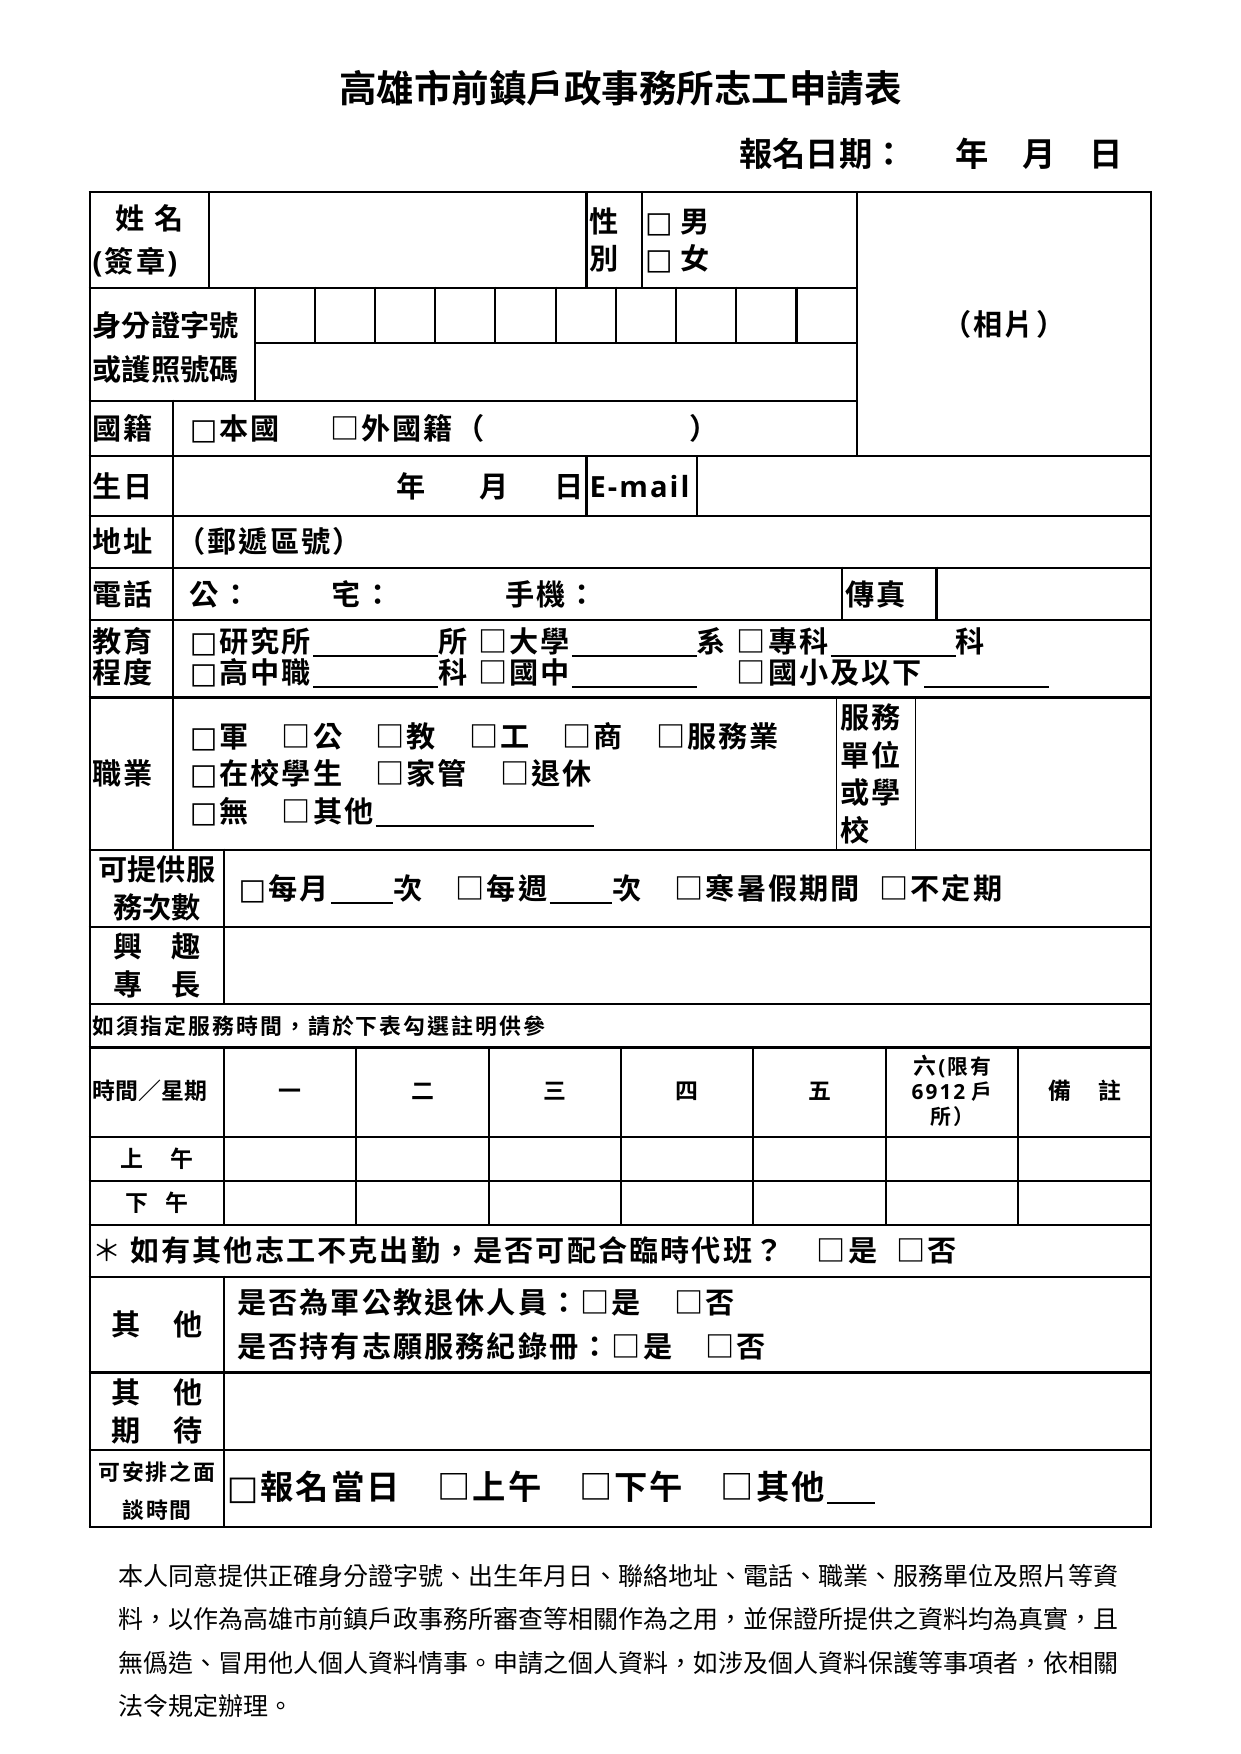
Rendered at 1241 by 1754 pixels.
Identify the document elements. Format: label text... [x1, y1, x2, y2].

table_cell 如有其他志工不克出勤，是否可配合臨時代班？ □是 □否 [91, 1226, 1150, 1276]
table_cell 身分證字號 或護照號碼 [91, 289, 254, 399]
table_cell 可提供服務次數 [91, 851, 223, 926]
table_header 性別 [588, 193, 641, 287]
text 報名日期： 年 月 日 [118, 128, 1122, 176]
table_cell 傳真 [843, 569, 935, 619]
table_cell □研究所 所 □大學 系 □專科 科 □高中職 科 □國中 □國小及以下 [174, 621, 1150, 696]
table_cell 如須指定服務時間，請於下表勾選註明供參 [91, 1005, 1150, 1046]
table_cell [1019, 1138, 1150, 1180]
text 高雄市前鎮戶政事務所志工申請表 [118, 59, 1122, 113]
table_cell 一 [225, 1049, 355, 1136]
table_cell [557, 289, 615, 342]
table_cell 職業 [91, 699, 172, 848]
text 本人同意提供正確身分證字號、出生年月日、聯絡地址、電話、職業、服務單位及照片等資料，以作為高雄市前鎮戶政事務所審查等相關作為之用，並保證所提供之資料均為真實，且無僞造、冒用他人個人資料情事。申請之個人資料，如涉及個人資料保護等事項者，依相關法令規定辦理。 [118, 1556, 1122, 1723]
table_cell 其 他 [91, 1278, 223, 1371]
table_cell 教育 程度 [91, 621, 172, 696]
table_header [210, 193, 585, 287]
table_cell [225, 1374, 1150, 1448]
table_cell （郵遞區號） [174, 517, 1150, 567]
table_cell [798, 289, 856, 342]
table_cell 生日 [91, 457, 172, 514]
table_cell 六(限有6912戶所） [887, 1049, 1017, 1136]
table_cell [887, 1138, 1017, 1180]
table_cell [490, 1182, 620, 1223]
table_cell [436, 289, 494, 342]
table_header （相片） [858, 193, 1150, 455]
table_cell E-mail [588, 457, 696, 514]
table_cell [357, 1182, 488, 1223]
table_header □ 男 □ 女 [643, 193, 856, 287]
table_cell 上 午 [91, 1138, 223, 1180]
table_cell 年 月 日 [174, 457, 585, 514]
table_cell [357, 1138, 488, 1180]
table_cell [698, 457, 1150, 514]
table_cell 國籍 [91, 402, 172, 455]
table_cell 五 [754, 1049, 885, 1136]
table_cell [737, 289, 795, 342]
table_cell 服務單位或學校 [837, 699, 915, 848]
table_cell [754, 1182, 885, 1223]
table_cell [887, 1182, 1017, 1223]
table_cell □本國 □外國籍（ ） [174, 402, 856, 455]
table_cell [916, 699, 1150, 848]
table_cell [490, 1138, 620, 1180]
table_cell [754, 1138, 885, 1180]
table_cell 備 註 [1019, 1049, 1150, 1136]
table_cell 其 他 期 待 [91, 1374, 223, 1448]
table_cell [622, 1138, 752, 1180]
table_cell 下 午 [91, 1182, 223, 1223]
table_cell □報名當日 □上午 □下午 □其他 [225, 1451, 1150, 1526]
table_cell □軍 □公 □教 □工 □商 □服務業 □在校學生 □家管 □退休 □無 □其他 [174, 699, 836, 848]
table_cell 興 趣 專 長 [91, 928, 223, 1003]
table_cell [225, 1138, 355, 1180]
table_cell [496, 289, 555, 342]
table_cell 電話 [91, 569, 172, 619]
table_cell [617, 289, 675, 342]
table_cell [316, 289, 374, 342]
table_cell 四 [622, 1049, 752, 1136]
table_cell [256, 344, 856, 399]
table_cell 可安排之面談時間 [91, 1451, 223, 1526]
table_cell [256, 289, 314, 342]
table_cell 三 [490, 1049, 620, 1136]
table_cell 時間／星期 [91, 1049, 223, 1136]
table_cell [1019, 1182, 1150, 1223]
table_cell 是否為軍公教退休人員：□是 □否 是否持有志願服務紀錄冊：□是 □否 [225, 1278, 1150, 1371]
table_cell [622, 1182, 752, 1223]
table_cell [677, 289, 735, 342]
table_cell 地址 [91, 517, 172, 567]
table_header 姓 名 (簽章) [91, 193, 208, 287]
table_cell 二 [357, 1049, 488, 1136]
table_cell [225, 1182, 355, 1223]
table_cell [938, 569, 1150, 619]
table_cell □每月 次 □每週 次 □寒暑假期間 □不定期 [225, 851, 1150, 926]
table_cell [376, 289, 434, 342]
table_cell 公： 宅： 手機： [174, 569, 841, 619]
table_cell [225, 928, 1150, 1003]
